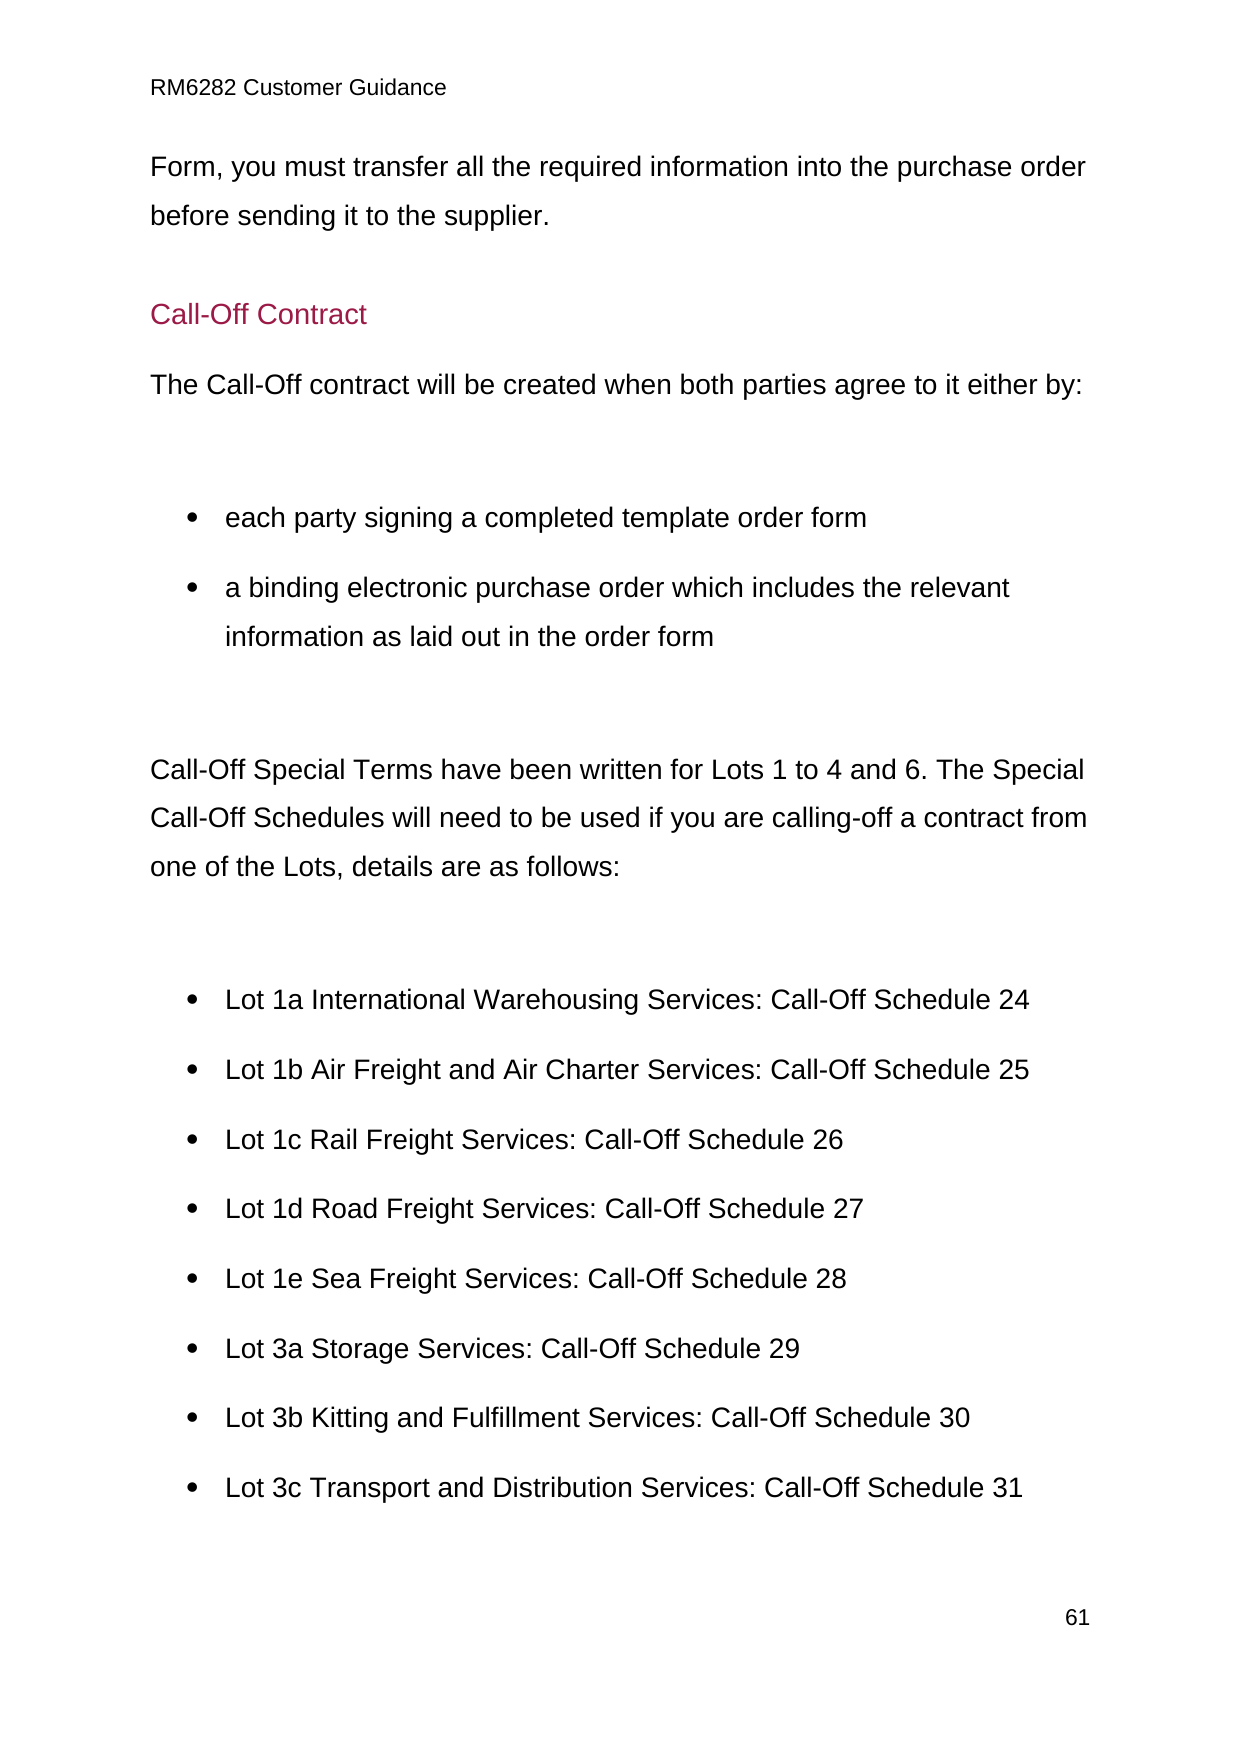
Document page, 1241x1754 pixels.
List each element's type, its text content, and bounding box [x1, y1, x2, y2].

list Lot 3c Transport and Distribution Services: Call-Off Schedule 31 [187, 1471, 1090, 1504]
list a binding electronic purchase order which includes the relevant information as laid out in the order form [187, 571, 1090, 652]
text Call-Off Special Terms have been written for Lots 1 to 4 and 6. The Special Call-Off Schedules will need to be used if you are calling-off a contract from one of the Lots, details are as follows: [150, 753, 1090, 882]
list Lot 1d Road Freight Services: Call-Off Schedule 27 [187, 1192, 1090, 1225]
list Lot 1e Sea Freight Services: Call-Off Schedule 28 [187, 1262, 1090, 1295]
text The Call-Off contract will be created when both parties agree to it either by: [150, 368, 1090, 400]
list Lot 3b Kitting and Fulfillment Services: Call-Off Schedule 30 [187, 1401, 1090, 1434]
text Form, you must transfer all the required information into the purchase order before sending it to the supplier. [150, 150, 1090, 231]
list Lot 1c Rail Freight Services: Call-Off Schedule 26 [187, 1123, 1090, 1155]
list Lot 1b Air Freight and Air Charter Services: Call-Off Schedule 25 [187, 1053, 1090, 1086]
list each party signing a completed template order form [187, 501, 1090, 534]
subtitle Call-Off Contract [150, 297, 1090, 330]
list Lot 1a International Warehousing Services: Call-Off Schedule 24 [187, 983, 1090, 1016]
list Lot 3a Storage Services: Call-Off Schedule 29 [187, 1332, 1090, 1364]
